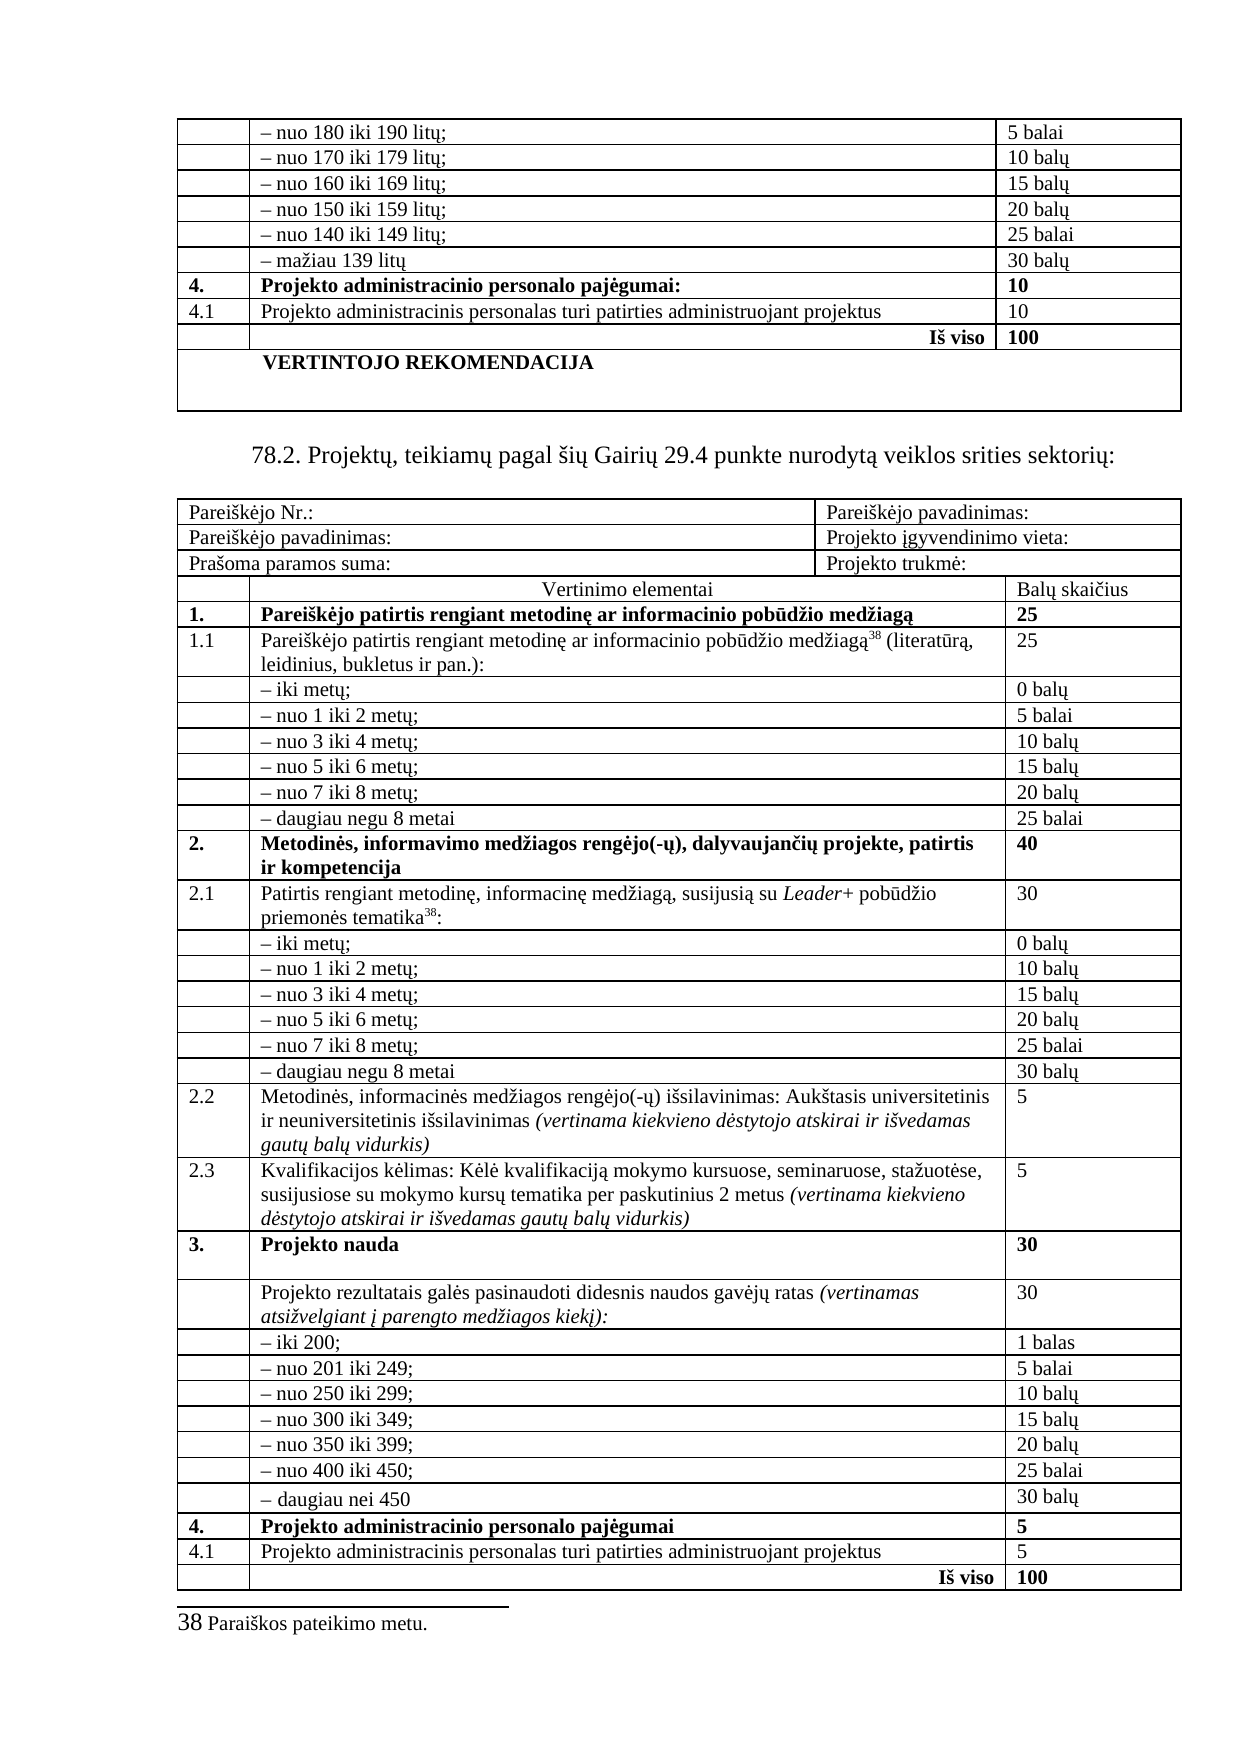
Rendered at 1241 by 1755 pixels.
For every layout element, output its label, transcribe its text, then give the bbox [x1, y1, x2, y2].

table_cell 1.1 [178, 628, 249, 676]
table_cell – nuo 250 iki 299; [250, 1381, 1005, 1405]
table_cell – mažiau 139 litų [250, 248, 995, 272]
table_cell – nuo 201 iki 249; [250, 1356, 1005, 1379]
table_cell [178, 931, 249, 954]
table_cell [178, 982, 249, 1006]
table_cell [178, 780, 249, 804]
table_cell Metodinės, informavimo medžiagos rengėjo(-ų), dalyvaujančių projekte, patirtis ir kompetencija [250, 831, 1005, 879]
table_cell [178, 1484, 249, 1512]
table_cell [178, 729, 249, 753]
table_cell 0 balų [1006, 931, 1180, 954]
table_cell [178, 1458, 249, 1482]
table_cell 10 balų [1006, 729, 1180, 753]
table_cell [178, 754, 249, 778]
table_cell 40 [1006, 831, 1180, 879]
table_cell Patirtis rengiant metodinę, informacinę medžiagą, susijusią su Leader+ pobūdžio priemonės tematika: [250, 881, 1005, 929]
table_cell 25 [1006, 602, 1180, 626]
table_cell 5 balai [1006, 1356, 1180, 1379]
table_cell [178, 171, 249, 195]
table_cell 15 balų [997, 171, 1180, 195]
table_cell [178, 1059, 249, 1083]
table_cell 5 [1006, 1158, 1180, 1230]
table_cell 10 balų [997, 145, 1180, 169]
table_cell [178, 806, 249, 829]
table_cell 30 [1006, 881, 1180, 929]
table_cell [178, 1280, 249, 1328]
table_cell [178, 1033, 249, 1057]
table_cell 20 balų [1006, 780, 1180, 804]
table_cell 5 [1006, 1540, 1180, 1563]
table_cell Pareiškėjo patirtis rengiant metodinę ar informacinio pobūdžio medžiagą [250, 602, 1005, 626]
table_cell – nuo 140 iki 149 litų; [250, 222, 995, 246]
table_cell 1 balas [1006, 1330, 1180, 1354]
table_cell – nuo 1 iki 2 metų; [250, 956, 1005, 980]
table_cell – daugiau nei 450 [250, 1484, 1005, 1512]
text 78.2. Projektų, teikiamų pagal šių Gairių 29.4 punkte nurodytą veiklos srities sektorių: [177, 441, 1181, 469]
table_cell – nuo 160 iki 169 litų; [250, 171, 995, 195]
table_cell 1. [178, 602, 249, 626]
table_cell 15 balų [1006, 1407, 1180, 1431]
table_cell Projekto administracinis personalas turi patirties administruojant projektus [250, 1540, 1005, 1563]
table_cell [178, 1565, 249, 1589]
table_cell – nuo 3 iki 4 metų; [250, 729, 1005, 753]
table_cell [178, 197, 249, 221]
table_cell – nuo 7 iki 8 metų; [250, 1033, 1005, 1057]
table_cell [178, 120, 249, 144]
table_cell 20 balų [1006, 1007, 1180, 1031]
table_cell [178, 956, 249, 980]
table_cell Iš viso [250, 325, 995, 349]
table_cell 5 [1006, 1084, 1180, 1156]
table_cell [178, 1330, 249, 1354]
table_cell – nuo 180 iki 190 litų; [250, 120, 995, 144]
table_cell [178, 325, 249, 349]
table_cell 10 balų [1006, 1381, 1180, 1405]
table_cell 4.1 [178, 1540, 249, 1563]
table_cell 30 balų [997, 248, 1180, 272]
table_cell 15 balų [1006, 982, 1180, 1006]
table_cell [178, 677, 249, 701]
table_cell – nuo 350 iki 399; [250, 1432, 1005, 1456]
table_cell 30 [1006, 1280, 1180, 1328]
table_cell Pareiškėjo patirtis rengiant metodinę ar informacinio pobūdžio medžiagą38 (literatūrą, leidinius, bukletus ir pan.): [250, 628, 1005, 676]
table_cell – nuo 7 iki 8 metų; [250, 780, 1005, 804]
table_cell 5 [1006, 1514, 1180, 1538]
table_cell Pareiškėjo pavadinimas: [178, 525, 814, 549]
table_cell – nuo 5 iki 6 metų; [250, 1007, 1005, 1031]
table_cell Projekto įgyvendinimo vieta: [816, 525, 1180, 549]
table_cell 5 balai [997, 120, 1180, 144]
table_cell Projekto administracinio personalo pajėgumai: [250, 273, 995, 297]
table_cell Projekto trukmė: [816, 551, 1180, 575]
table_cell [178, 1381, 249, 1405]
table_cell 25 balai [997, 222, 1180, 246]
table_cell 10 [997, 299, 1180, 323]
table_cell 30 balų [1006, 1484, 1180, 1512]
table_header Pareiškėjo pavadinimas: [816, 500, 1180, 524]
table_cell 10 [997, 273, 1180, 297]
table_cell [178, 222, 249, 246]
table_cell [178, 703, 249, 727]
table_cell – daugiau negu 8 metai [250, 1059, 1005, 1083]
table_cell Prašoma paramos suma: [178, 551, 814, 575]
table_cell – iki 200; [250, 1330, 1005, 1354]
table_header Pareiškėjo Nr.: [178, 500, 814, 524]
table_cell 30 [1006, 1232, 1180, 1278]
table_cell 20 balų [1006, 1432, 1180, 1456]
table_cell 2. [178, 831, 249, 879]
table_cell Projekto administracinis personalas turi patirties administruojant projektus [250, 299, 995, 323]
table_cell Metodinės, informacinės medžiagos rengėjo(-ų) išsilavinimas: Aukštasis universitetinis ir neuniversitetinis išsilavinimas (vertinama kiekvieno dėstytojo atskirai ir išvedamas gautų balų vidurkis) [250, 1084, 1005, 1156]
table_cell Projekto rezultatais galės pasinaudoti didesnis naudos gavėjų ratas (vertinamas atsižvelgiant į parengto medžiagos kiekį): [250, 1280, 1005, 1328]
table_cell 25 balai [1006, 1458, 1180, 1482]
table_cell [178, 1007, 249, 1031]
table_cell [178, 1432, 249, 1456]
table_cell 4. [178, 1514, 249, 1538]
table_cell [178, 1356, 249, 1379]
table_cell [178, 248, 249, 272]
table_cell – nuo 300 iki 349; [250, 1407, 1005, 1431]
table_cell Kvalifikacijos kėlimas: Kėlė kvalifikaciją mokymo kursuose, seminaruose, stažuotėse, susijusiose su mokymo kursų tematika per paskutinius 2 metus (vertinama kiekvieno dėstytojo atskirai ir išvedamas gautų balų vidurkis) [250, 1158, 1005, 1230]
table_cell 10 balų [1006, 956, 1180, 980]
table_cell – nuo 3 iki 4 metų; [250, 982, 1005, 1006]
table_cell – daugiau negu 8 metai [250, 806, 1005, 829]
table_cell 25 balai [1006, 806, 1180, 829]
table_cell – nuo 1 iki 2 metų; [250, 703, 1005, 727]
table_cell [178, 577, 249, 601]
table_cell Balų skaičius [1006, 577, 1180, 601]
table_cell 15 balų [1006, 754, 1180, 778]
table_cell 2.1 [178, 881, 249, 929]
table_cell 30 balų [1006, 1059, 1180, 1083]
table_cell [178, 1407, 249, 1431]
table_cell 4.1 [178, 299, 249, 323]
table_cell 3. [178, 1232, 249, 1278]
table_cell Projekto nauda [250, 1232, 1005, 1278]
table_cell Projekto administracinio personalo pajėgumai [250, 1514, 1005, 1538]
table_cell 100 [997, 325, 1180, 349]
table_cell 20 balų [997, 197, 1180, 221]
table_cell – nuo 150 iki 159 litų; [250, 197, 995, 221]
table_cell 25 balai [1006, 1033, 1180, 1057]
table_cell 2.2 [178, 1084, 249, 1156]
table_cell – nuo 400 iki 450; [250, 1458, 1005, 1482]
table_cell Vertinimo elementai [250, 577, 1005, 601]
table_cell 5 balai [1006, 703, 1180, 727]
table_cell – nuo 5 iki 6 metų; [250, 754, 1005, 778]
table_cell Iš viso [250, 1565, 1005, 1589]
table_cell – iki metų; [250, 677, 1005, 701]
table_cell 25 [1006, 628, 1180, 676]
table_cell – iki metų; [250, 931, 1005, 954]
table_cell 4. [178, 273, 249, 297]
table_cell – nuo 170 iki 179 litų; [250, 145, 995, 169]
table_cell 100 [1006, 1565, 1180, 1589]
table_cell 0 balų [1006, 677, 1180, 701]
table_cell 2.3 [178, 1158, 249, 1230]
table_cell VERTINTOJO REKOMENDACIJA [178, 350, 1180, 410]
table_cell [178, 145, 249, 169]
